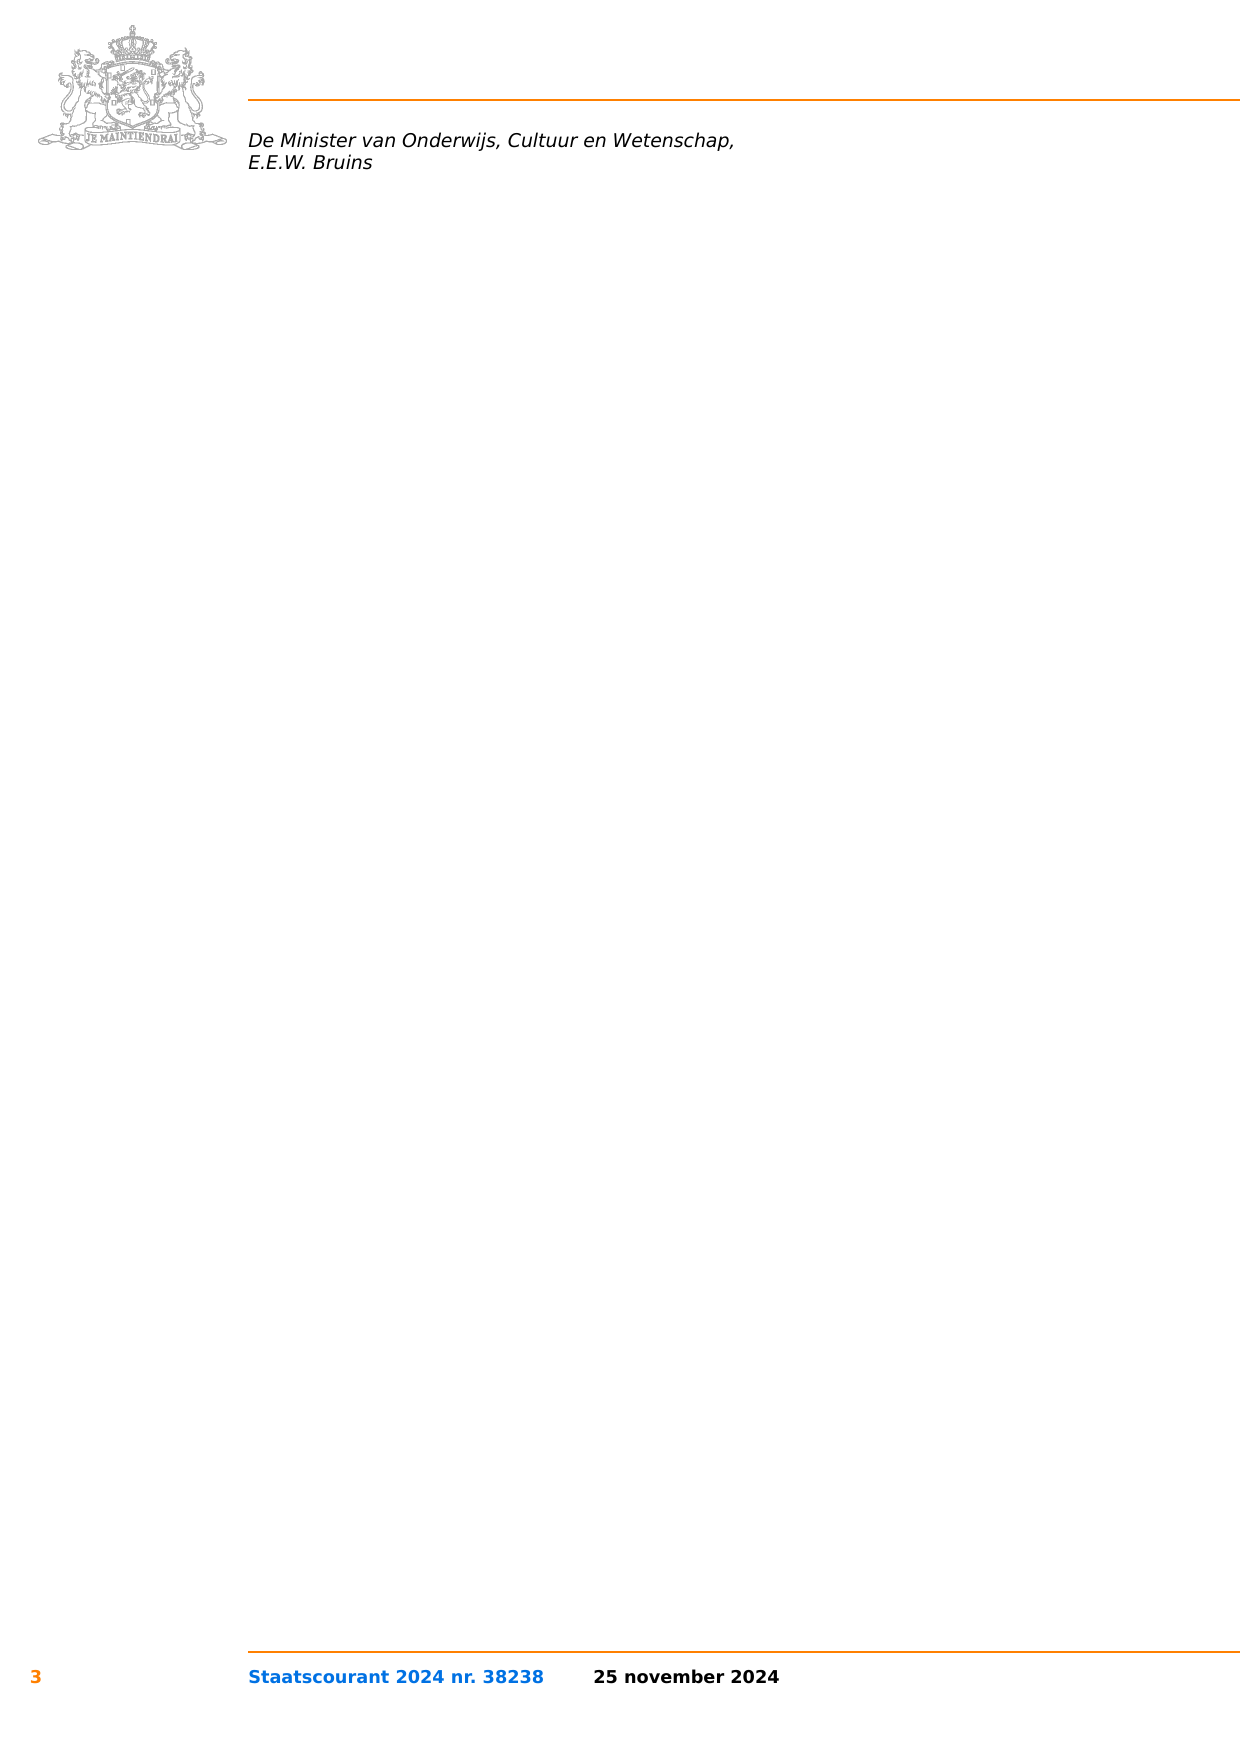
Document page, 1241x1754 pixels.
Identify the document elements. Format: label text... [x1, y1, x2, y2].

text De Minister van Onderwijs, Cultuur en Wetenschap, E.E.W. Bruins [248, 130, 1163, 174]
picture [38, 25, 227, 150]
